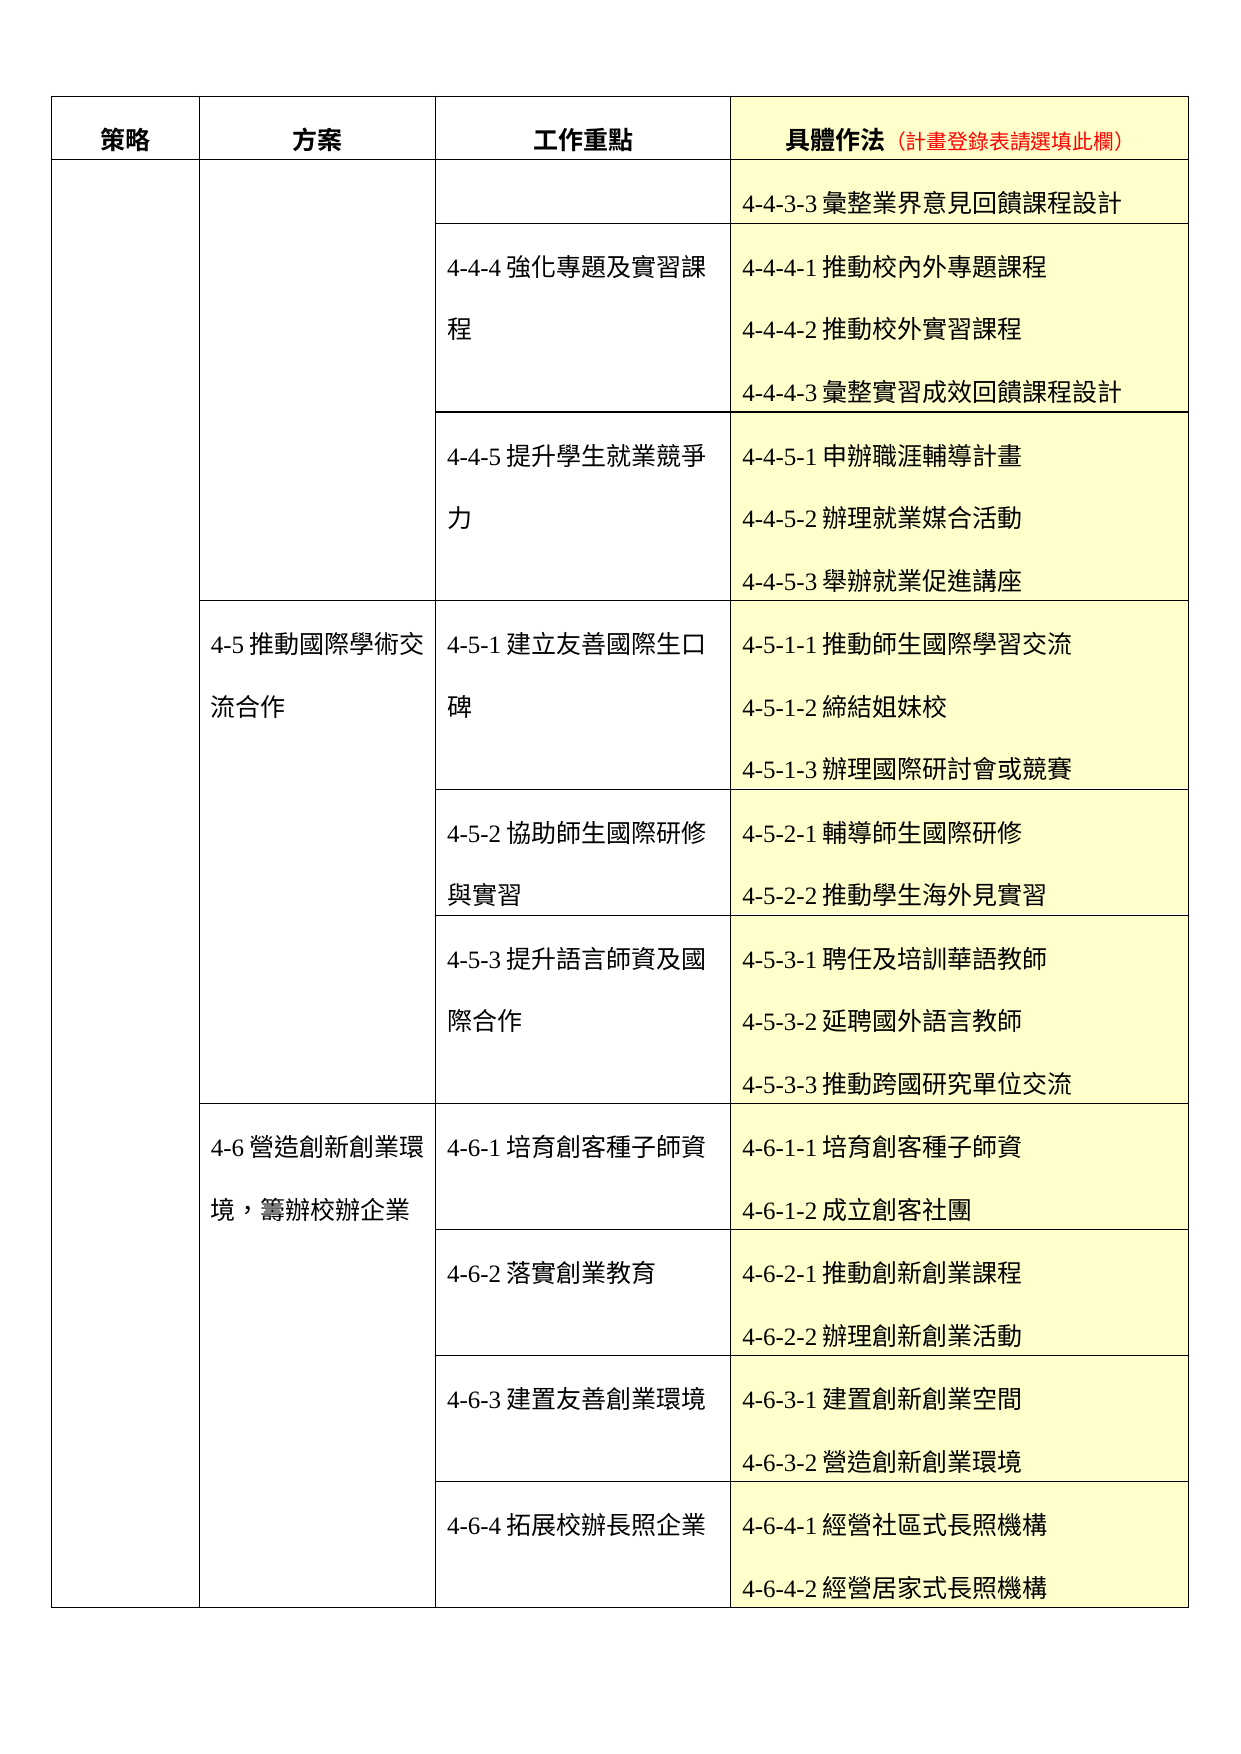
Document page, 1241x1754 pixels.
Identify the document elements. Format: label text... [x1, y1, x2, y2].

table_header 方案 [200, 97, 435, 159]
table_cell 4-5-2協助師生國際研修與實習 [436, 790, 730, 914]
table_cell 4-6-3-1建置創新創業空間 4-6-3-2營造創新創業環境 [731, 1356, 1188, 1481]
table_cell 4-5-3-1聘任及培訓華語教師 4-5-3-2延聘國外語言教師 4-5-3-3推動跨國研究單位交流 [731, 916, 1188, 1103]
table_cell 4-4-5提升學生就業競爭力 [436, 413, 730, 600]
table_cell 4-5-3提升語言師資及國際合作 [436, 916, 730, 1103]
table_cell [52, 160, 199, 1607]
table_cell 4-6-2落實創業教育 [436, 1230, 730, 1355]
table_cell 4-6-1-1培育創客種子師資 4-6-1-2成立創客社團 [731, 1104, 1188, 1229]
table_cell [200, 160, 435, 600]
table_cell 4-6-2-1推動創新創業課程 4-6-2-2辦理創新創業活動 [731, 1230, 1188, 1355]
table_cell 4-6-4-1經營社區式長照機構 4-6-4-2經營居家式長照機構 [731, 1482, 1188, 1607]
table_cell 4-6營造創新創業環境，籌辦校辦企業 [200, 1104, 435, 1607]
table_cell 4-4-4-1推動校內外專題課程 4-4-4-2推動校外實習課程 4-4-4-3彙整實習成效回饋課程設計 [731, 224, 1188, 411]
table_header 工作重點 [436, 97, 730, 159]
table_cell [436, 160, 730, 223]
table_header 具體作法（計畫登錄表請選填此欄） [731, 97, 1188, 159]
table_cell 4-5-1建立友善國際生口碑 [436, 601, 730, 788]
table_header 策略 [52, 97, 199, 159]
table_cell 4-6-1培育創客種子師資 [436, 1104, 730, 1229]
table_cell 4-6-3建置友善創業環境 [436, 1356, 730, 1481]
table_cell 4-4-3-3彙整業界意見回饋課程設計 [731, 160, 1188, 223]
table_cell 4-6-4拓展校辦長照企業 [436, 1482, 730, 1607]
table_cell 4-5-1-1推動師生國際學習交流 4-5-1-2締結姐妹校 4-5-1-3辦理國際研討會或競賽 [731, 601, 1188, 788]
table_cell 4-5-2-1輔導師生國際研修 4-5-2-2推動學生海外見實習 [731, 790, 1188, 914]
table_cell 4-4-4強化專題及實習課程 [436, 224, 730, 411]
table_cell 4-4-5-1申辦職涯輔導計畫 4-4-5-2辦理就業媒合活動 4-4-5-3舉辦就業促進講座 [731, 413, 1188, 600]
table_cell 4-5推動國際學術交流合作 [200, 601, 435, 1103]
